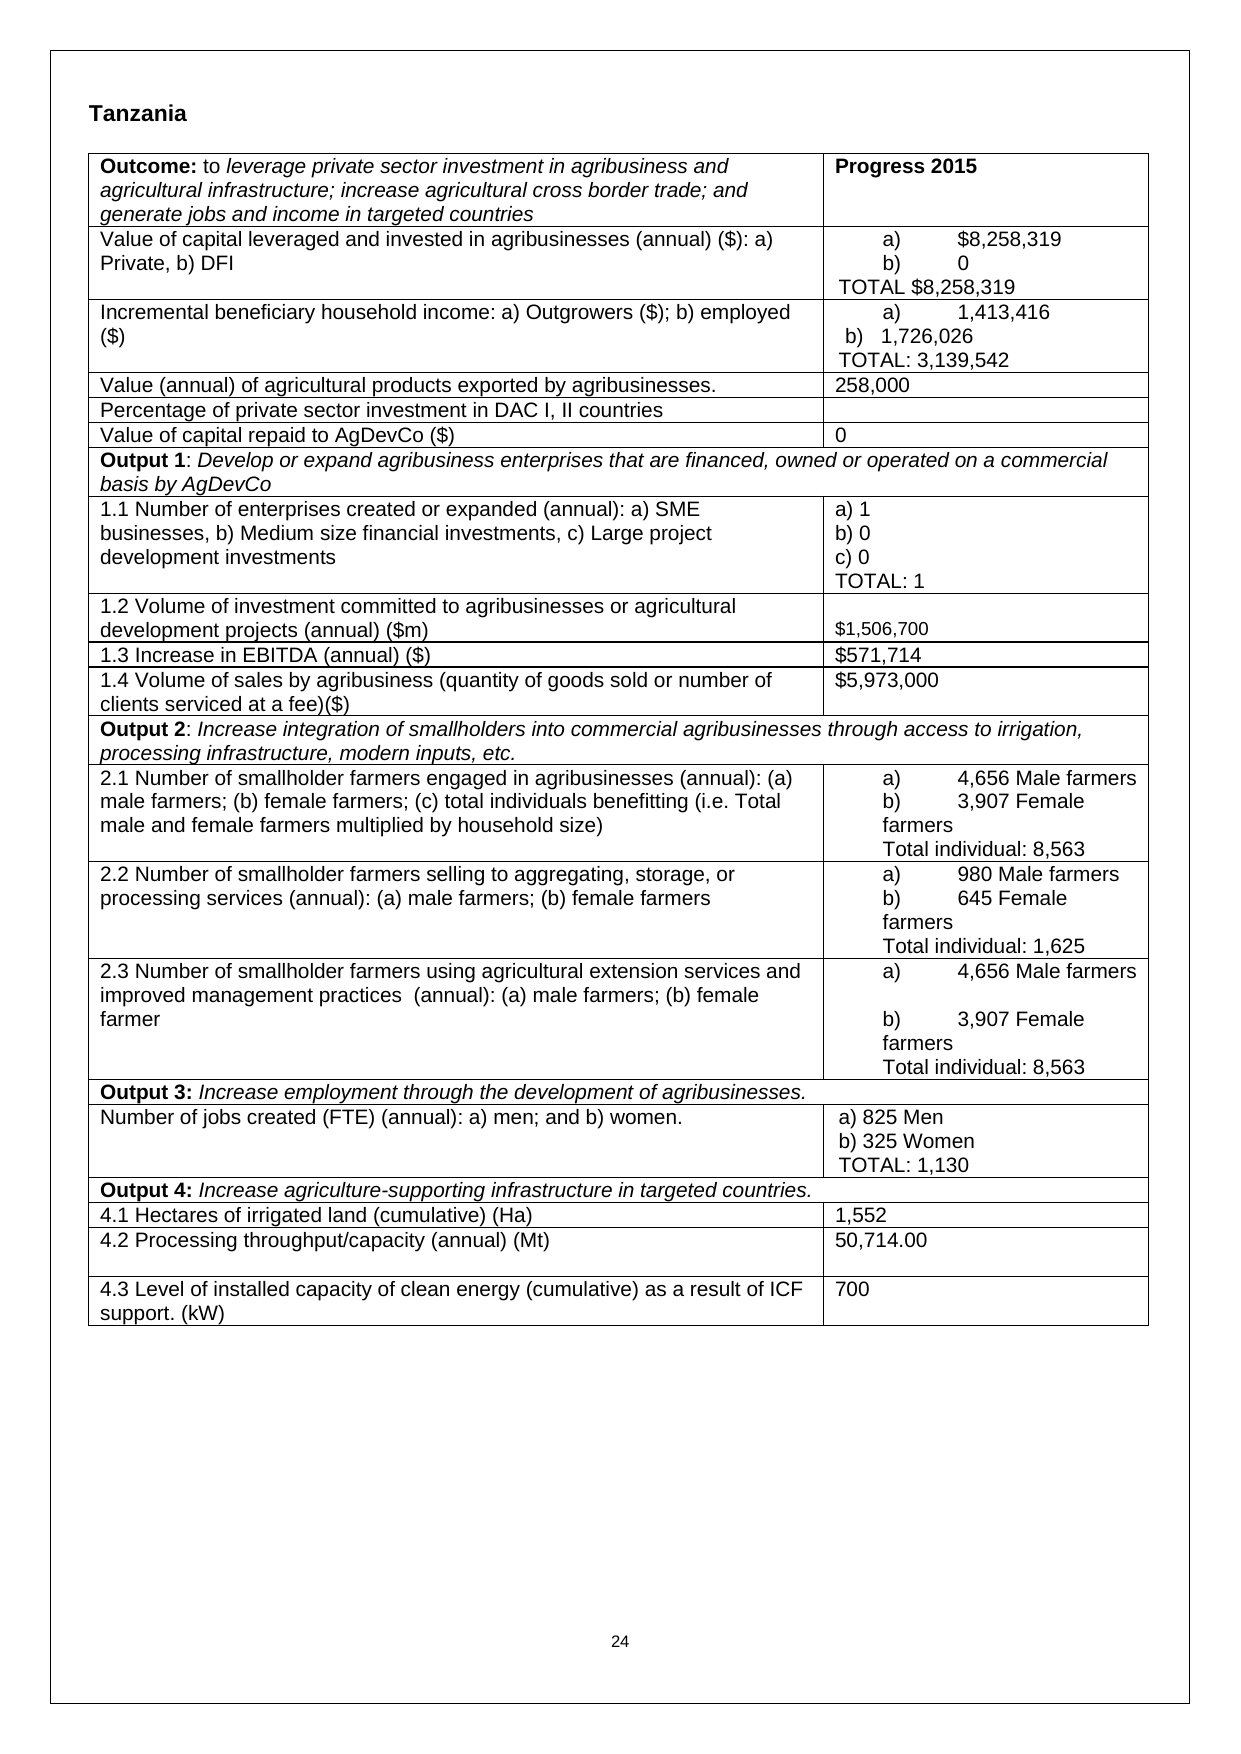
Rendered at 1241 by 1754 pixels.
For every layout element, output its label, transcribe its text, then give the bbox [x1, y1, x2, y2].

table_cell $571,714 [824, 643, 1148, 666]
table_cell 2.2 Number of smallholder farmers selling to aggregating, storage, or processing services (annual): (a) male farmers; (b) female farmers [89, 862, 823, 958]
table_cell 50,714.00 [824, 1228, 1148, 1276]
table_cell 1.4 Volume of sales by agribusiness (quantity of goods sold or number of clients serviced at a fee)($) [89, 668, 823, 715]
table_cell 1,552 [824, 1203, 1148, 1227]
table_cell 4.2 Processing throughput/capacity (annual) (Mt) [89, 1228, 823, 1276]
table_cell a) 825 Men b) 325 Women TOTAL: 1,130 [824, 1105, 1148, 1177]
table_cell 258,000 [824, 373, 1148, 397]
table_cell Number of jobs created (FTE) (annual): a) men; and b) women. [89, 1105, 823, 1177]
table_cell 4,656 Male farmers 3,907 Female farmers Total individual: 8,563 [824, 765, 1148, 861]
table_cell Value of capital leveraged and invested in agribusinesses (annual) ($): a) Private, b) DFI [89, 227, 823, 299]
table_cell 1.3 Increase in EBITDA (annual) ($) [89, 643, 823, 666]
table_cell Value (annual) of agricultural products exported by agribusinesses. [89, 373, 823, 397]
table_cell a) 1 b) 0 c) 0 TOTAL: 1 [824, 497, 1148, 592]
table_cell $8,258,319 0 TOTAL $8,258,319 [824, 227, 1148, 299]
table_cell 0 [824, 423, 1148, 447]
table_cell Incremental beneficiary household income: a) Outgrowers ($); b) employed ($) [89, 300, 823, 372]
table_cell 4,656 Male farmers 3,907 Female farmers Total individual: 8,563 [824, 959, 1148, 1079]
table_cell 1.1 Number of enterprises created or expanded (annual): a) SME businesses, b) Medium size financial investments, c) Large project development investments [89, 497, 823, 592]
table_cell 4.3 Level of installed capacity of clean energy (cumulative) as a result of ICF support. (kW) [89, 1277, 823, 1325]
table_header Progress 2015 [824, 154, 1148, 226]
table_cell 4.1 Hectares of irrigated land (cumulative) (Ha) [89, 1203, 823, 1227]
table_cell $1,506,700 [824, 594, 1148, 641]
table_cell 2.3 Number of smallholder farmers using agricultural extension services and improved management practices (annual): (a) male farmers; (b) female farmer [89, 959, 823, 1079]
table_cell 700 [824, 1277, 1148, 1325]
table_cell Output 3: Increase employment through the development of agribusinesses. [89, 1080, 1148, 1104]
table_cell Output 4: Increase agriculture-supporting infrastructure in targeted countries. [89, 1178, 1148, 1202]
table_cell [824, 398, 1148, 422]
text Tanzania [89, 100, 1152, 127]
table_cell $5,973,000 [824, 668, 1148, 715]
table_cell Output 2: Increase integration of smallholders into commercial agribusinesses through access to irrigation, processing infrastructure, modern inputs, etc. [89, 716, 1148, 764]
table_cell Output 1: Develop or expand agribusiness enterprises that are financed, owned or operated on a commercial basis by AgDevCo [89, 448, 1148, 496]
table_cell 980 Male farmers 645 Female farmers Total individual: 1,625 [824, 862, 1148, 958]
table_cell Value of capital repaid to AgDevCo ($) [89, 423, 823, 447]
table_cell 2.1 Number of smallholder farmers engaged in agribusinesses (annual): (a) male farmers; (b) female farmers; (c) total individuals benefitting (i.e. Total male and female farmers multiplied by household size) [89, 765, 823, 861]
table_cell Percentage of private sector investment in DAC I, II countries [89, 398, 823, 422]
table_cell 1,413,416 b) 1,726,026 TOTAL: 3,139,542 [824, 300, 1148, 372]
table_header Outcome: to leverage private sector investment in agribusiness and agricultural infrastructure; increase agricultural cross border trade; and generate jobs and income in targeted countries [89, 154, 823, 226]
table_cell 1.2 Volume of investment committed to agribusinesses or agricultural development projects (annual) ($m) [89, 594, 823, 641]
